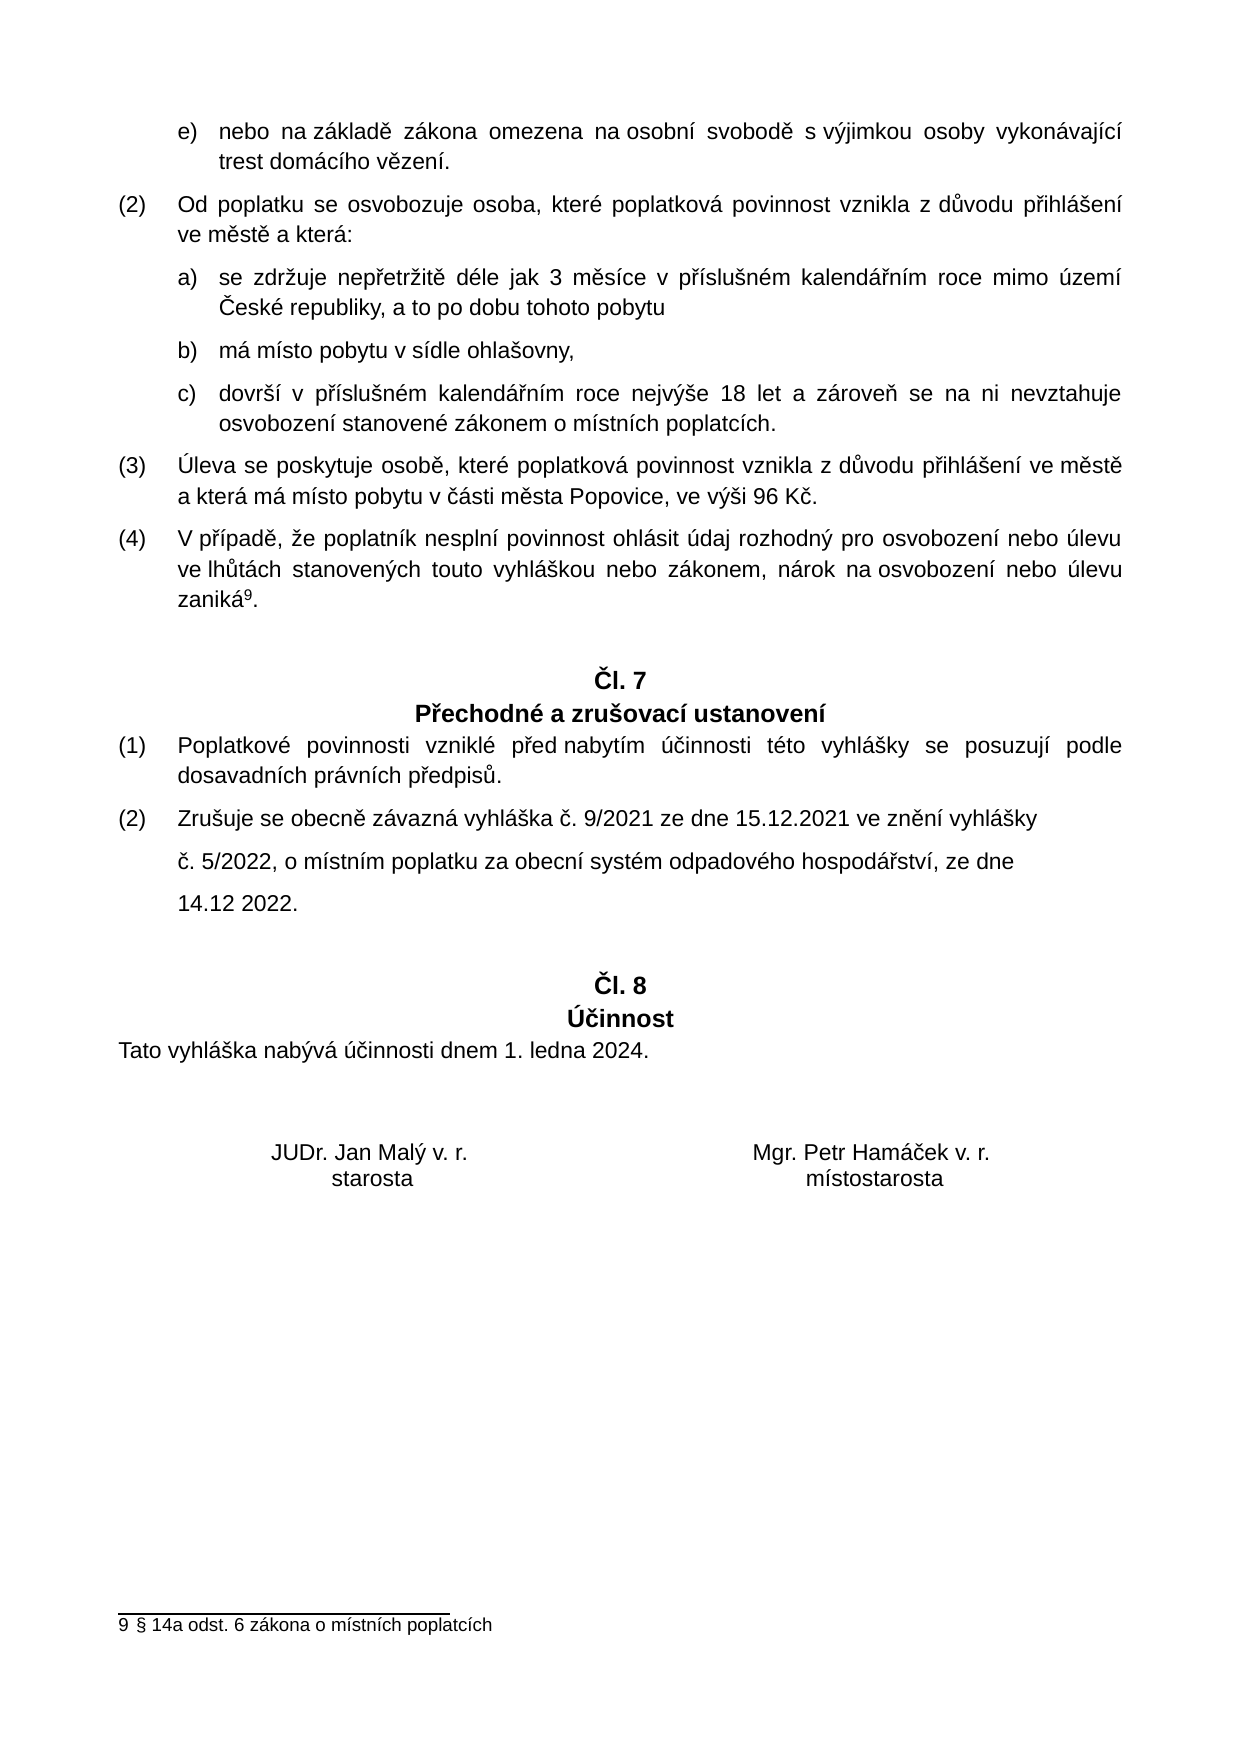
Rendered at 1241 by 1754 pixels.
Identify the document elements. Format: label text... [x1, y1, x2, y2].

list dovrší v příslušném kalendářním roce nejvýše 18 let a zároveň se na ni nevztahuje osvobození stanovené zákonem o místních poplatcích. [177, 379, 1122, 436]
list Úleva se poskytuje osobě, které poplatková povinnost vznikla z důvodu přihlášení ve městě a která má místo pobytu v části města Popovice, ve výši 96 Kč. [118, 452, 1122, 509]
list § 14a odst. 6 zákona o místních poplatcích [118, 1614, 1122, 1635]
text č. 5/2022, o místním poplatku za obecní systém odpadového hospodářství, ze dne [177, 848, 1122, 874]
list Od poplatku se osvobozuje osoba, které poplatková povinnost vznikla z důvodu přihlášení ve městě a která: [118, 191, 1122, 248]
list nebo na základě zákona omezena na osobní svobodě s výjimkou osoby vykonávající trest domácího vězení. [177, 118, 1122, 175]
list má místo pobytu v sídle ohlašovny, [177, 337, 1122, 363]
list Zrušuje se obecně závazná vyhláška č. 9/2021 ze dne 15.12.2021 ve znění vyhlášky [118, 805, 1122, 831]
table_cell [620, 1198, 1122, 1316]
subtitle Čl. 7 Přechodné a zrušovací ustanovení [118, 666, 1122, 728]
text Tato vyhláška nabývá účinnosti dnem 1. ledna 2024. [118, 1037, 1122, 1063]
table_cell [118, 1198, 620, 1316]
text 14.12 2022. [177, 890, 1122, 917]
list Poplatkové povinnosti vzniklé před nabytím účinnosti této vyhlášky se posuzují podle dosavadních právních předpisů. [118, 732, 1122, 789]
table_header Mgr. Petr Hamáček v. r. místostarosta [620, 1079, 1122, 1197]
table_header JUDr. Jan Malý v. r. starosta [118, 1079, 620, 1197]
list se zdržuje nepřetržitě déle jak 3 měsíce v příslušném kalendářním roce mimo území České republiky, a to po dobu tohoto pobytu [177, 264, 1122, 321]
subtitle Čl. 8 Účinnost [118, 971, 1122, 1032]
list V případě, že poplatník nesplní povinnost ohlásit údaj rozhodný pro osvobození nebo úlevu ve lhůtách stanovených touto vyhláškou nebo zákonem, nárok na osvobození nebo úlevu zaniká. [118, 525, 1122, 612]
